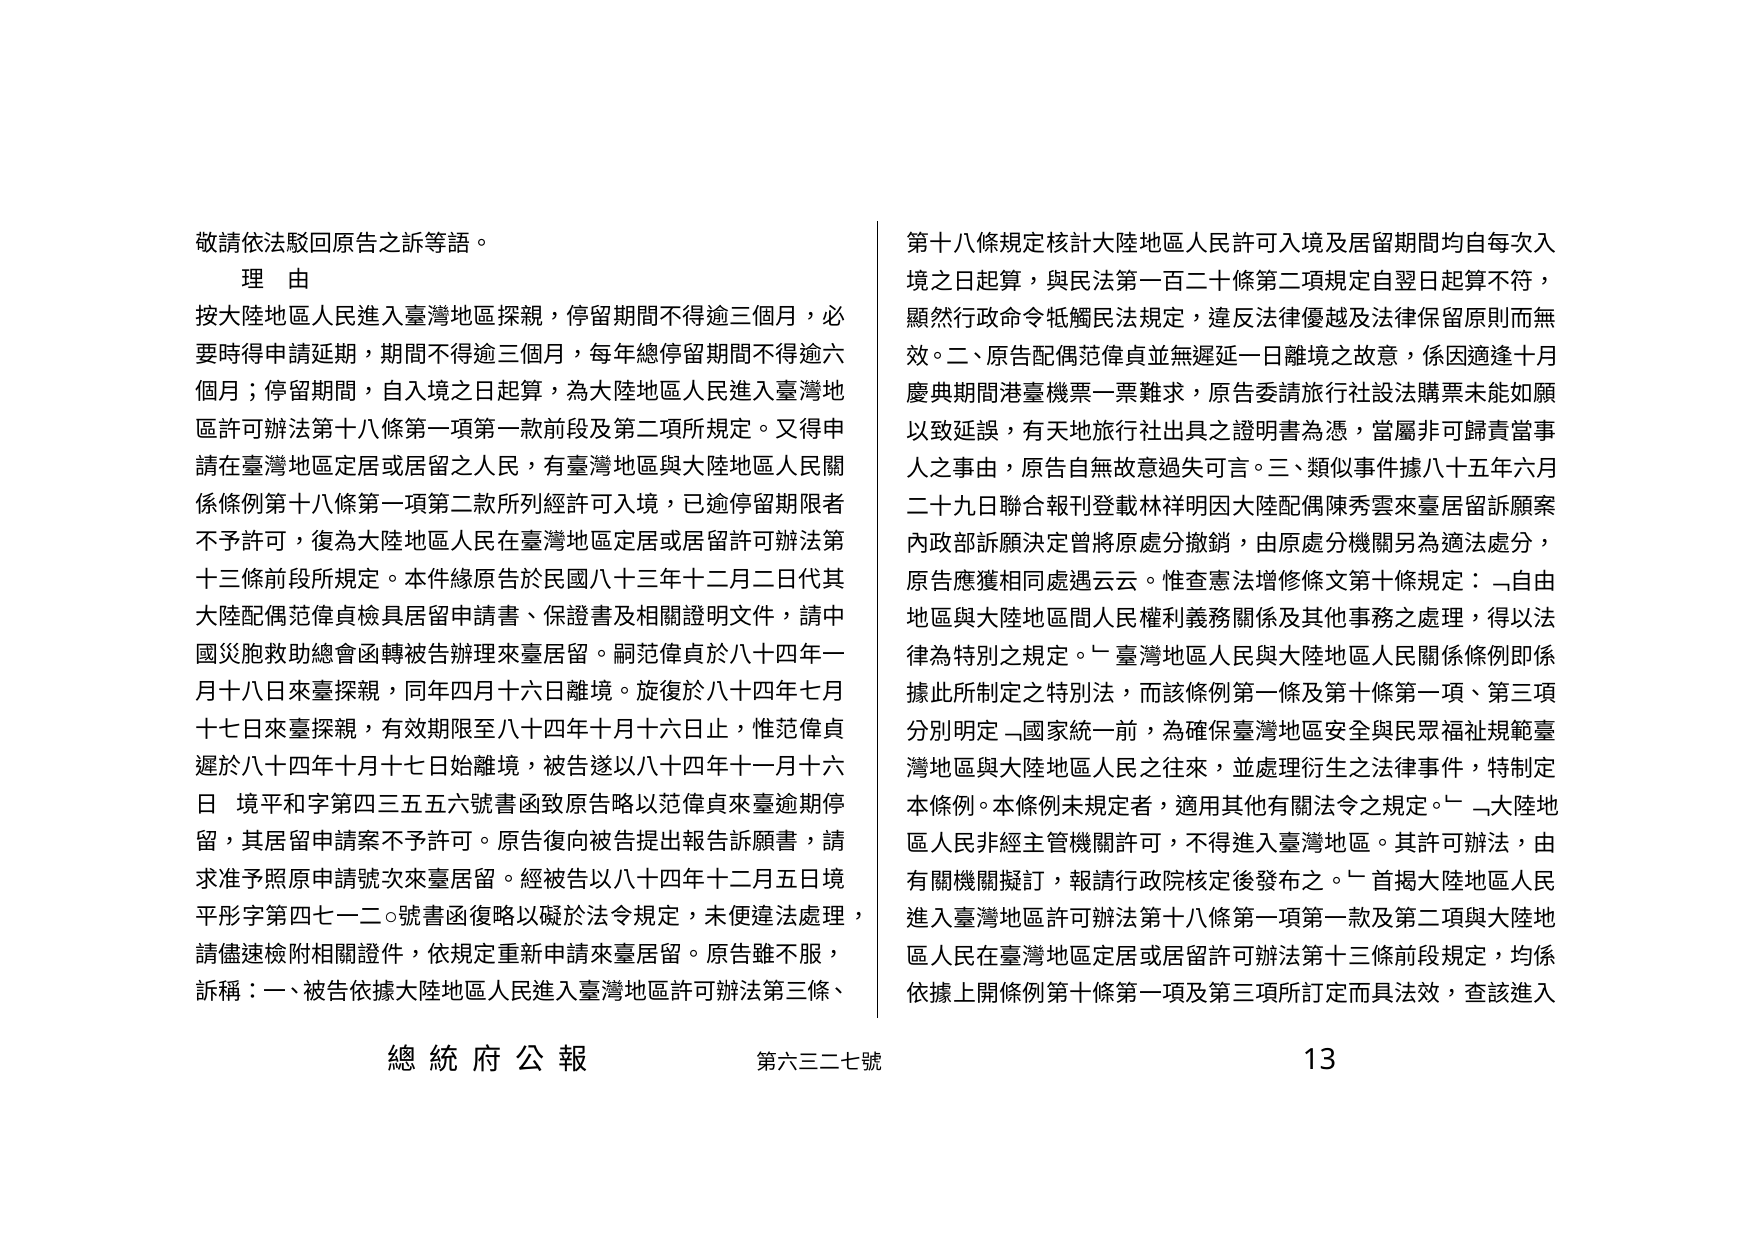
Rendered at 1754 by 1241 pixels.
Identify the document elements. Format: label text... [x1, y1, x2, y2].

text 按大陸地區人民進入臺灣地區探親，停留期間不得逾三個月，必要時得申請延期，期間不得逾三個月，每年總停留期間不得逾六個月；停留期間，自入境之日起算，為大陸地區人民進入臺灣地區許可辦法第十八條第一項第一款前段及第二項所規定。又得申請在臺灣地區定居或居留之人民，有臺灣地區與大陸地區人民關係條例第十八條第一項第二款所列經許可入境，已逾停留期限者，不予許可，復為大陸地區人民在臺灣地區定居或居留許可辦法第十三條前段所規定。本件緣原告於民國八十三年十二月二日代其大陸配偶范偉貞檢具居留申請書、保證書及相關證明文件，請中國災胞救助總會函轉被告辦理來臺居留。嗣范偉貞於八十四年一月十八日來臺探親，同年四月十六日離境。旋復於八十四年七月十七日來臺探親，有效期限至八十四年十月十六日止，惟范偉貞遲於八十四年十月十七日始離境，被告遂以八十四年十一月十六日境平和字第四三五五六號書函致原告略以范偉貞來臺逾期停留，其居留申請案不予許可。原告復向被告提出報告訴願書，請求准予照原申請號次來臺居留。經被告以八十四年十二月五日境平彤字第四七一二○號書函復略以礙於法令規定，未便違法處理，請儘速檢附相關證件，依規定重新申請來臺居留。原告雖不服，訴稱：一、被告依據大陸地區人民進入臺灣地區許可辦法第三條、第十八條規定核計大陸地區人民許可入境及居留期間均自每次入境之日起算，與民法第一百二十條第二項規定自翌日起算不符，顯然行政命令牴觸民法規定，違反法律優越及法律保留原則而無效。二、原告配偶范偉貞並無遲延一日離境之故意，係因適逢十月慶典期間港臺機票一票難求，原告委請旅行社設法購票未能如願，以致延誤，有天地旅行社出具之證明書為憑，當屬非可歸責當事人之事由，原告自無故意過失可言。三、類似事件據八十五年六月二十九日聯合報刊登載林祥明因大陸配偶陳秀雲來臺居留訴願案，內政部訴願決定曾將原處分撤銷，由原處分機關另為適法處分，原告應獲相同處遇云云。惟查憲法增修條文第十條規定：﹁自由地區與大陸地區間人民權利義務關係及其他事務之處理，得以法律為特別之規定。﹂臺灣地區人民與大陸地區人民關係條例即係據此所制定之特別法，而該條例第一條及第十條第一項、第三項分別明定﹁國家統一前，為確保臺灣地區安全與民眾福祉規範臺灣地區與大陸地區人民之往來，並處理衍生之法律事件，特制定本條例。本條例未規定者，適用其他有關法令之規定。﹂﹁大陸地區人民非經主管機關許可，不得進入臺灣地區。其許可辦法，由有關機關擬訂，報請行政院核定後發布之。﹂首揭大陸地區人民進入臺灣地區許可辦法第十八條第一項第一款及第二項與大陸地區人民在臺灣地區定居或居留許可辦法第十三條前段規定，均係依據上開條例第十條第一項及第三項所訂定而具法效，查該進入臺灣地區許可辦法第十八條第一項有關在臺灣地區許可居留之規定，屬附期間之授益處分，申請人因而取得短期在臺灣地區居留之權利，此項權利於入境之時即當然生效，則其第二項規定各停留期間均自入境之日起算自應將當日算入，否則其入境之日豈成非法，此與民法有關期日期間之規定性質不同，屬特別規定，並無民法第一百二十條規定之適用。再者，臺灣地區定居或居留許可辦法第十三條亦配合進入臺灣地區辦法訂定，上開規定殊無違背法律優越原則及法律保留原則可言。又關於入境限制及對逾期停留申請定居或居留之准否，主管機關自得依據前述相關特別法令之規定，本乎職權衡酌實際情況而為妥適之裁處，乃屬當然。從而被告以原告之大陸地區配偶范偉貞已按規定獲准於八十四年一月十八日來臺探親，同年四月十六日離境，旋復於同年七月十七日來台探親，有效期限至八十四年十月十六日止，惟范女竟遲至八十四年十月十七日始離境，乃據以八十四年十一月十六日︵八四︶境平和字第四三五五六號書函致原告謂范女來臺逾期停留，其居留申請案不予許可，旋繼以八十四年十二月五日境平彤字第四七一二○號書函復知原告請求照原申請號次准范女來台居留，礙於法令規定，未便違法處理，並請其儘速檢附相關證件，依規定重新申請來臺居留，揆諸前揭規定及說明，洵無違誤。原告訴稱原處分關於居留期間自入境之日起算，顯與民法第一百二十條第二項規定自翌日起算者不符，為行政命令牴觸民法規定，違反法律優越及法律保留原則，應屬無效云云，核非可採。至另稱停留期限屆滿前已先向旅行社預購機票，而因旅客擁擠致未獲如期排定行程，係因不可抗力之事由所致，為無故意過失責任一節，經查范女已非初次入境，且早知效期何時屆滿，竟不預作安排，以致逾期停留，即難諉無過失責任，所辯亦不足取。又所舉林祥明因陳秀雲來台居留事件訴願案，姑不論訴願決定並未就停留期間自入境之日起算有何不同認定，且案情復與本案有異，行政機關訴願決定另案所認定之事實及所表示法律上見解，無拘束本院效力，仍非可執此為其有利之論據。綜上，一再訴願決定遞予維持原處分，均無不合。原告起訴意旨指摘為不當，非有理由，應予駁回。 [907, 222, 1559, 1009]
text 被告答辯意旨略謂：一、原告林榮喜係依﹁臺灣地區與大陸地區人民關係條例﹂第十七條第一項第一款規定及行為時﹁大陸地區人民在臺灣地區定居或居留許可辦法﹂第九條第一款規定，於八十三年十二月二日代在大陸地區居住之配偶范偉貞向中國災胞救助總會申請核轉至本局之來臺居留案，依八十三年核定每年六百名數額數計依序排列於九十一年二月份配額。二、按憲法增修條文第十條規定：﹁自由地區與大陸地區間人民權利義務關係及其他事務之處理，得以法律為特別之規定。﹂是以本局處理大陸地區人民入出境及居停留事宜，悉依﹁臺灣地區人民與大陸地區人民關係條例﹂及依該條例第十條授權訂定之許可辦法為執行之依據。目前大陸地區人民進入臺灣地區探親，停留期間不得逾三個月，必要時得延期一次，期間不得逾三個月，每年總停留時間不得逾六個月；停留期間自入境之日起算，係依﹁大陸地區人民進入臺灣地區許可辦法﹂第十八條第一項第一款之規定。又進入臺灣地區之大陸地區人民，經許可入境已逾停留期限者，治安機關得不待司法程序之開始或終結，逕行強制其出境，為﹁臺灣地區與大陸地區人民關係條例﹂第十八條第一項第二款所明定，而得申請在臺灣地區定居或居留之人民，有前開規定情形者，不予許可，復為﹁大陸地區人民在臺灣地區定居或居留許可辦法﹂第十三條前段所明定。原告之大陸配偶范偉貞於八十四年七月十七日第二次來台探親，停留期間至八十四年十月十六日止，惟遲至八十四年十月十七日始出境，其在臺有逾期停留屬實，本局依法不許可其居留申請案，並無不當，亦未牴觸憲法。三、原告稱因機位難求，情非得已並非故意延遲一日出境，非可歸責於當事人，並不足採信。另舉林祥明為陳秀雲來臺居留事件經訴願撤銷原處分案，因非屬同一案件，不宜相提並論。范偉貞逾期停留事實明確，法有明文。本局不予許可係依規定辦理，原告提起行政訴訟顯無理由，敬請依法駁回原告之訴等語。 [195, 222, 847, 259]
text 按大陸地區人民進入臺灣地區探親，停留期間不得逾三個月，必要時得申請延期，期間不得逾三個月，每年總停留期間不得逾六個月；停留期間，自入境之日起算，為大陸地區人民進入臺灣地區許可辦法第十八條第一項第一款前段及第二項所規定。又得申請在臺灣地區定居或居留之人民，有臺灣地區與大陸地區人民關係條例第十八條第一項第二款所列經許可入境，已逾停留期限者，不予許可，復為大陸地區人民在臺灣地區定居或居留許可辦法第十三條前段所規定。本件緣原告於民國八十三年十二月二日代其大陸配偶范偉貞檢具居留申請書、保證書及相關證明文件，請中國災胞救助總會函轉被告辦理來臺居留。嗣范偉貞於八十四年一月十八日來臺探親，同年四月十六日離境。旋復於八十四年七月十七日來臺探親，有效期限至八十四年十月十六日止，惟范偉貞遲於八十四年十月十七日始離境，被告遂以八十四年十一月十六日境平和字第四三五五六號書函致原告略以范偉貞來臺逾期停留，其居留申請案不予許可。原告復向被告提出報告訴願書，請求准予照原申請號次來臺居留。經被告以八十四年十二月五日境平彤字第四七一二○號書函復略以礙於法令規定，未便違法處理，請儘速檢附相關證件，依規定重新申請來臺居留。原告雖不服，訴稱：一、被告依據大陸地區人民進入臺灣地區許可辦法第三條、第十八條規定核計大陸地區人民許可入境及居留期間均自每次入境之日起算，與民法第一百二十條第二項規定自翌日起算不符，顯然行政命令牴觸民法規定，違反法律優越及法律保留原則而無效。二、原告配偶范偉貞並無遲延一日離境之故意，係因適逢十月慶典期間港臺機票一票難求，原告委請旅行社設法購票未能如願，以致延誤，有天地旅行社出具之證明書為憑，當屬非可歸責當事人之事由，原告自無故意過失可言。三、類似事件據八十五年六月二十九日聯合報刊登載林祥明因大陸配偶陳秀雲來臺居留訴願案，內政部訴願決定曾將原處分撤銷，由原處分機關另為適法處分，原告應獲相同處遇云云。惟查憲法增修條文第十條規定：﹁自由地區與大陸地區間人民權利義務關係及其他事務之處理，得以法律為特別之規定。﹂臺灣地區人民與大陸地區人民關係條例即係據此所制定之特別法，而該條例第一條及第十條第一項、第三項分別明定﹁國家統一前，為確保臺灣地區安全與民眾福祉規範臺灣地區與大陸地區人民之往來，並處理衍生之法律事件，特制定本條例。本條例未規定者，適用其他有關法令之規定。﹂﹁大陸地區人民非經主管機關許可，不得進入臺灣地區。其許可辦法，由有關機關擬訂，報請行政院核定後發布之。﹂首揭大陸地區人民進入臺灣地區許可辦法第十八條第一項第一款及第二項與大陸地區人民在臺灣地區定居或居留許可辦法第十三條前段規定，均係依據上開條例第十條第一項及第三項所訂定而具法效，查該進入臺灣地區許可辦法第十八條第一項有關在臺灣地區許可居留之規定，屬附期間之授益處分，申請人因而取得短期在臺灣地區居留之權利，此項權利於入境之時即當然生效，則其第二項規定各停留期間均自入境之日起算自應將當日算入，否則其入境之日豈成非法，此與民法有關期日期間之規定性質不同，屬特別規定，並無民法第一百二十條規定之適用。再者，臺灣地區定居或居留許可辦法第十三條亦配合進入臺灣地區辦法訂定，上開規定殊無違背法律優越原則及法律保留原則可言。又關於入境限制及對逾期停留申請定居或居留之准否，主管機關自得依據前述相關特別法令之規定，本乎職權衡酌實際情況而為妥適之裁處，乃屬當然。從而被告以原告之大陸地區配偶范偉貞已按規定獲准於八十四年一月十八日來臺探親，同年四月十六日離境，旋復於同年七月十七日來台探親，有效期限至八十四年十月十六日止，惟范女竟遲至八十四年十月十七日始離境，乃據以八十四年十一月十六日︵八四︶境平和字第四三五五六號書函致原告謂范女來臺逾期停留，其居留申請案不予許可，旋繼以八十四年十二月五日境平彤字第四七一二○號書函復知原告請求照原申請號次准范女來台居留，礙於法令規定，未便違法處理，並請其儘速檢附相關證件，依規定重新申請來臺居留，揆諸前揭規定及說明，洵無違誤。原告訴稱原處分關於居留期間自入境之日起算，顯與民法第一百二十條第二項規定自翌日起算者不符，為行政命令牴觸民法規定，違反法律優越及法律保留原則，應屬無效云云，核非可採。至另稱停留期限屆滿前已先向旅行社預購機票，而因旅客擁擠致未獲如期排定行程，係因不可抗力之事由所致，為無故意過失責任一節，經查范女已非初次入境，且早知效期何時屆滿，竟不預作安排，以致逾期停留，即難諉無過失責任，所辯亦不足取。又所舉林祥明因陳秀雲來台居留事件訴願案，姑不論訴願決定並未就停留期間自入境之日起算有何不同認定，且案情復與本案有異，行政機關訴願決定另案所認定之事實及所表示法律上見解，無拘束本院效力，仍非可執此為其有利之論據。綜上，一再訴願決定遞予維持原處分，均無不合。原告起訴意旨指摘為不當，非有理由，應予駁回。 [195, 294, 847, 1007]
text 理 由 [195, 259, 847, 294]
